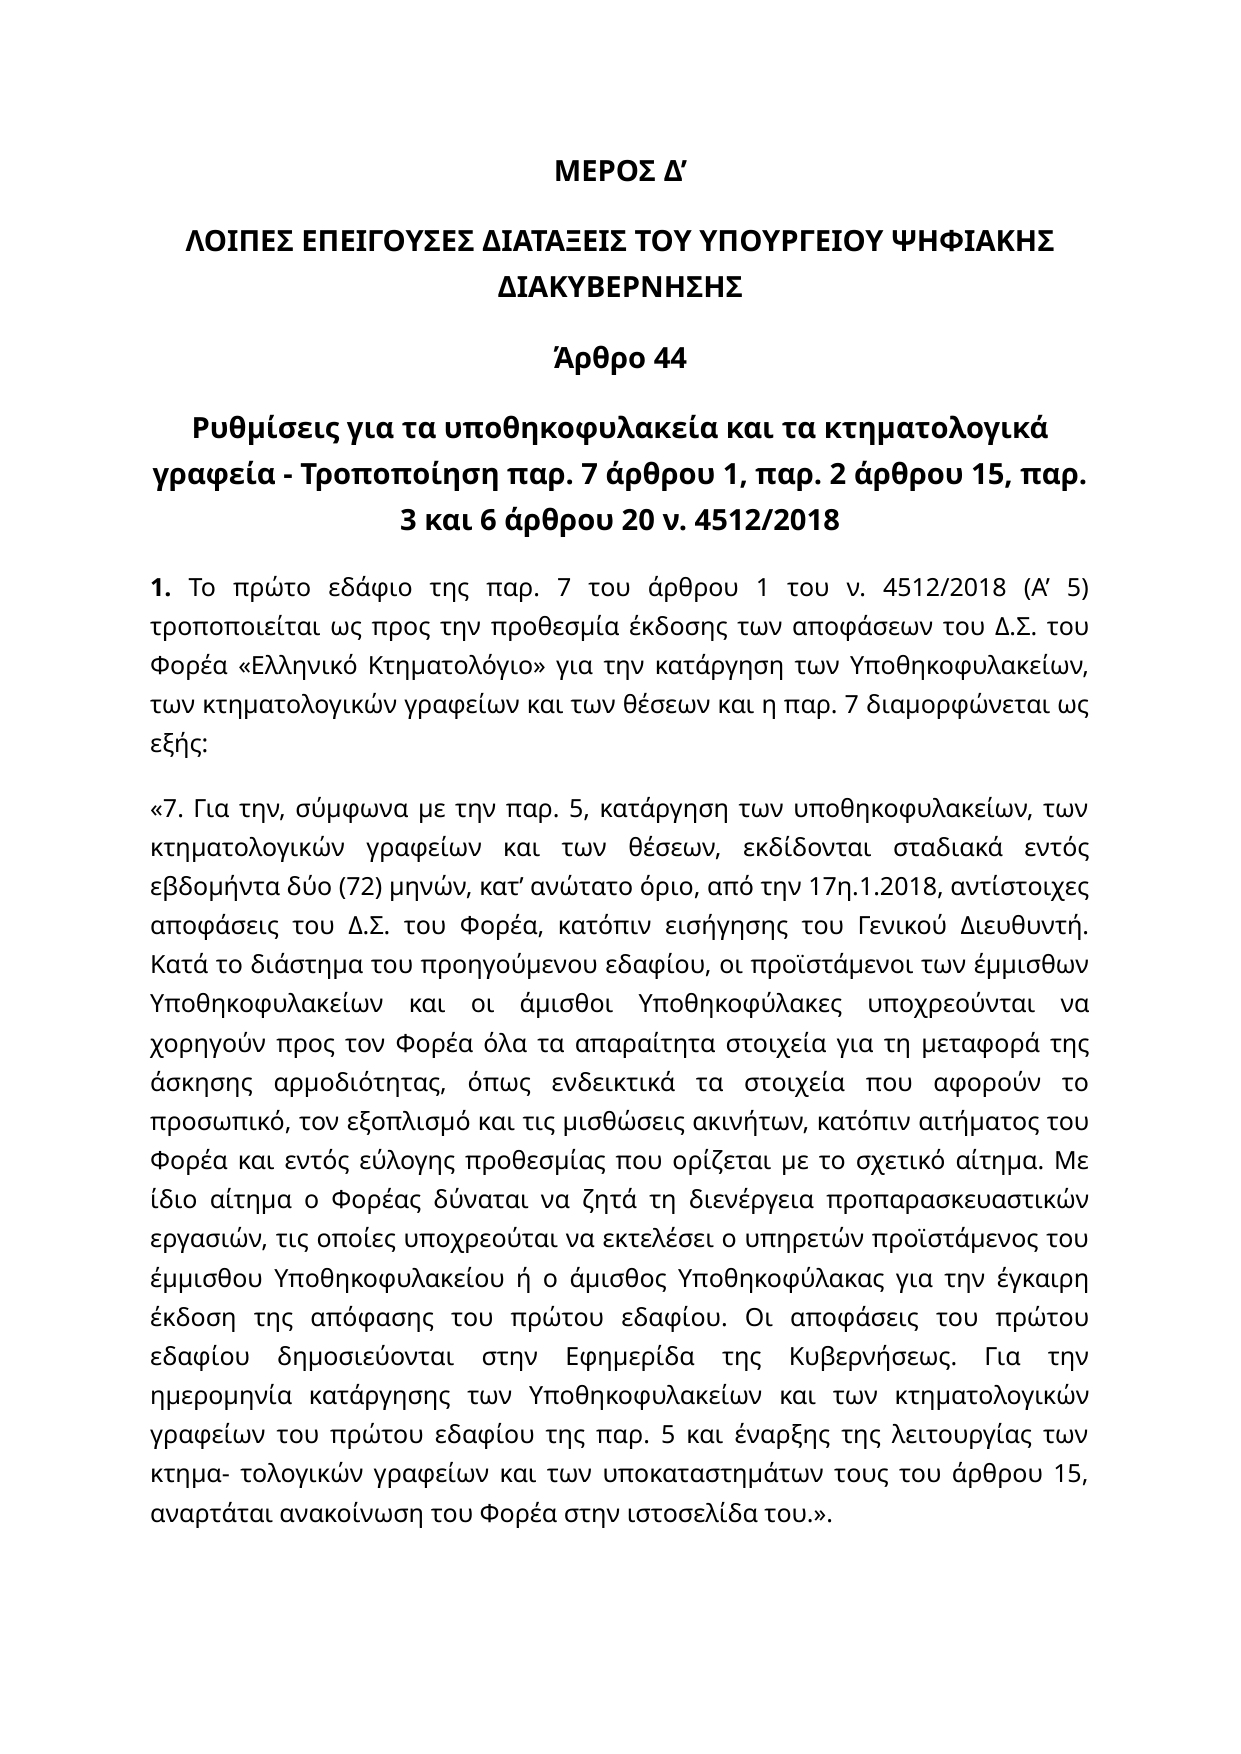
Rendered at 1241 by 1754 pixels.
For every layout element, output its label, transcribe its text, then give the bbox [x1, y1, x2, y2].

subtitle ΛΟΙΠΕΣ ΕΠΕΙΓΟΥΣΕΣ ΔΙΑΤΑΞΕΙΣ ΤΟΥ ΥΠΟΥΡΓΕΙΟΥ ΨΗΦΙΑΚΗΣ ΔΙΑΚΥΒΕΡΝΗΣΗΣ [150, 221, 1090, 306]
subtitle Ρυθμίσεις για τα υποθηκοφυλακεία και τα κτηματολογικά γραφεία - Τροποποίηση παρ. 7 άρθρου 1, παρ. 2 άρθρου 15, παρ. 3 και 6 άρθρου 20 ν. 4512/2018 [150, 407, 1090, 538]
text «7. Για την, σύμφωνα με την παρ. 5, κατάργηση των υποθηκοφυλακείων, των κτηματολογικών γραφείων και των θέσεων, εκδίδονται σταδιακά εντός εβδομήντα δύο (72) μηνών, κατ’ ανώτατο όριο, από την 17η.1.2018, αντίστοιχες αποφάσεις του Δ.Σ. του Φορέα, κατόπιν εισήγησης του Γενικού Διευθυντή. Κατά το διάστημα του προηγούμενου εδαφίου, οι προϊστάμενοι των έμμισθων Υποθηκοφυλακείων και οι άμισθοι Υποθηκοφύλακες υποχρεούνται να χορηγούν προς τον Φορέα όλα τα απαραίτητα στοιχεία για τη μεταφορά της άσκησης αρμοδιότητας, όπως ενδεικτικά τα στοιχεία που αφορούν το προσωπικό, τον εξοπλισμό και τις μισθώσεις ακινήτων, κατόπιν αιτήματος του Φορέα και εντός εύλογης προθεσμίας που ορίζεται με το σχετικό αίτημα. Με ίδιο αίτημα ο Φορέας δύναται να ζητά τη διενέργεια προπαρασκευαστικών εργασιών, τις οποίες υποχρεούται να εκτελέσει ο υπηρετών προϊστάμενος του έμμισθου Υποθηκοφυλακείου ή ο άμισθος Υποθηκοφύλακας για την έγκαιρη έκδοση της απόφασης του πρώτου εδαφίου. Οι αποφάσεις του πρώτου εδαφίου δημοσιεύονται στην Εφημερίδα της Κυβερνήσεως. Για την ημερομηνία κατάργησης των Υποθηκοφυλακείων και των κτηματολογικών γραφείων του πρώτου εδαφίου της παρ. 5 και έναρξης της λειτουργίας των κτημα- τολογικών γραφείων και των υποκαταστημάτων τους του άρθρου 15, αναρτάται ανακοίνωση του Φορέα στην ιστοσελίδα του.». [150, 790, 1090, 1529]
subtitle ΜΕΡΟΣ Δ’ [150, 150, 1090, 190]
text 1. Το πρώτο εδάφιο της παρ. 7 του άρθρου 1 του ν. 4512/2018 (Α’ 5) τροποποιείται ως προς την προθεσμία έκδοσης των αποφάσεων του Δ.Σ. του Φορέα «Ελληνικό Κτηματολόγιο» για την κατάργηση των Υποθηκοφυλακείων, των κτηματολογικών γραφείων και των θέσεων και η παρ. 7 διαμορφώνεται ως εξής: [150, 569, 1090, 760]
subtitle Άρθρο 44 [150, 337, 1090, 377]
